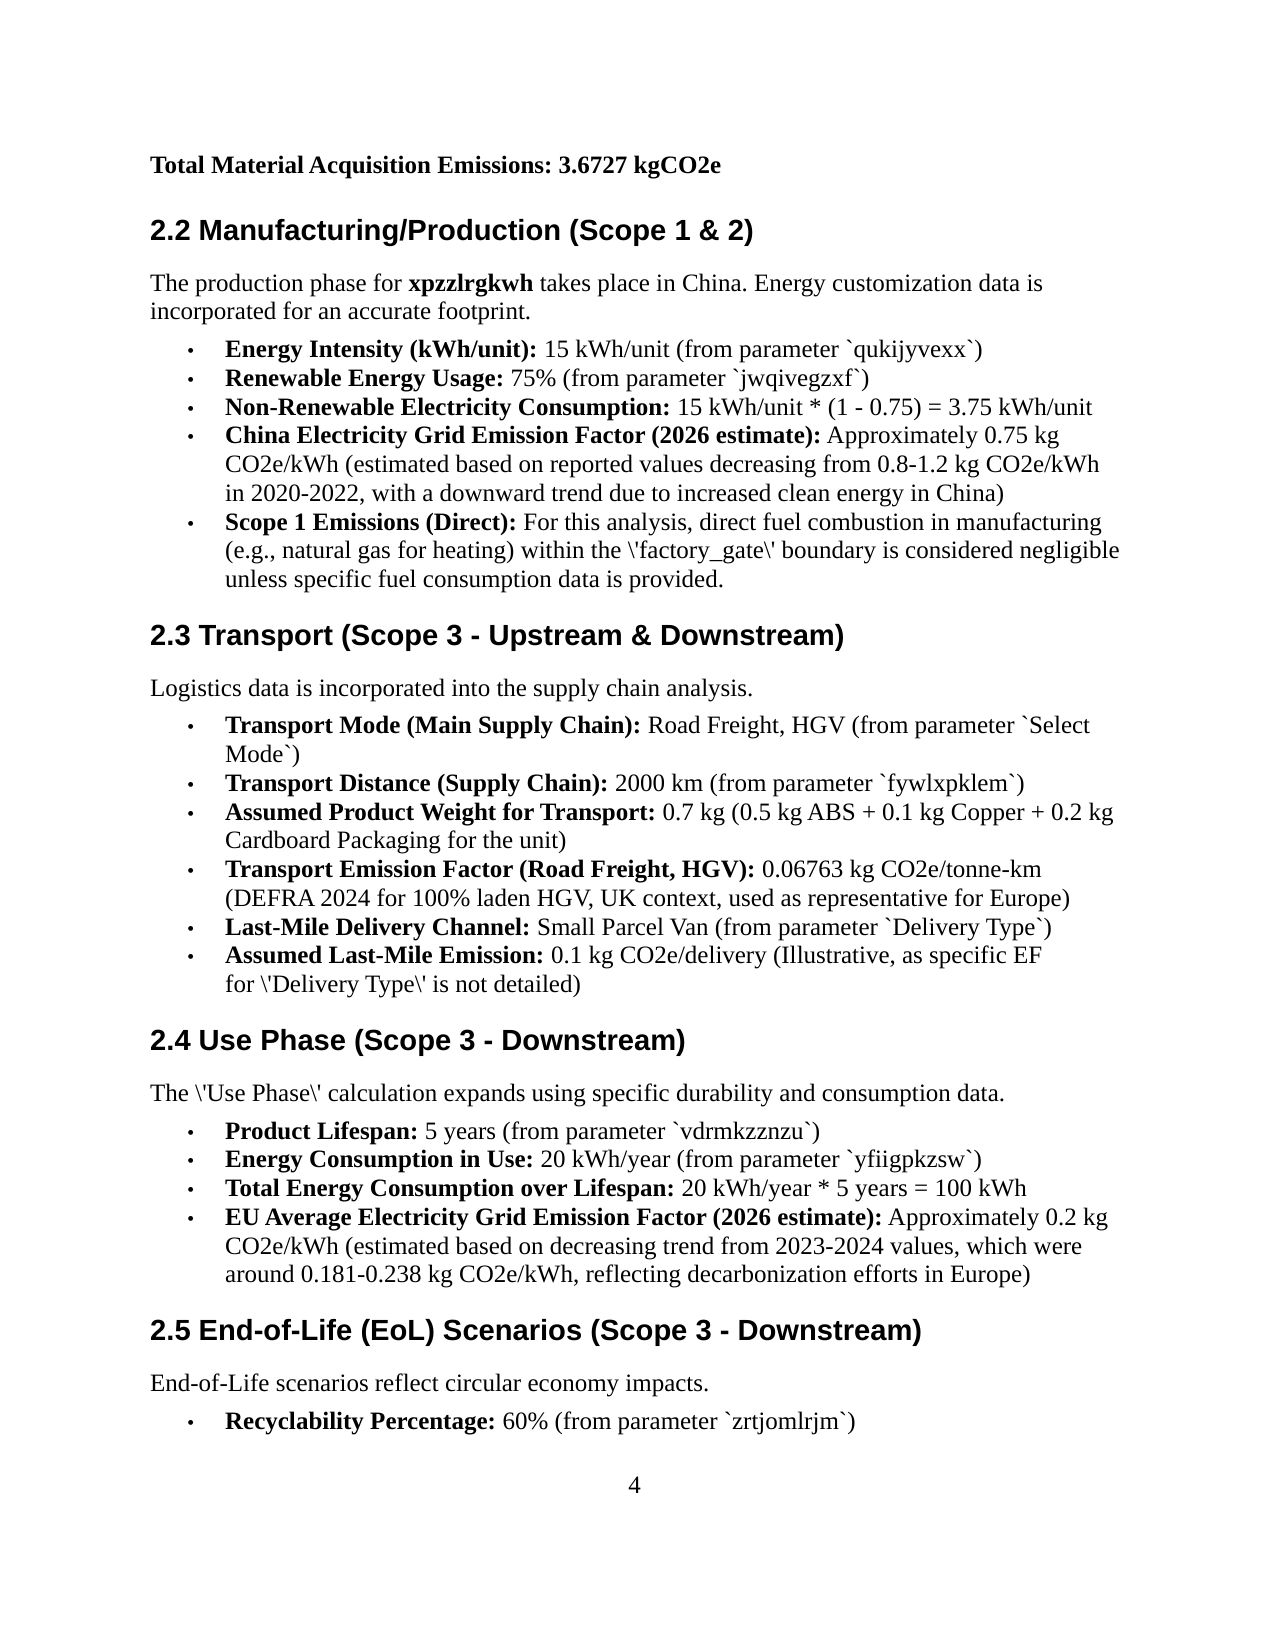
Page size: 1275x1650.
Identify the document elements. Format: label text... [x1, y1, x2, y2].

subtitle 2.5 End-of-Life (EoL) Scenarios (Scope 3 - Downstream) [150, 1313, 1125, 1347]
subtitle 2.4 Use Phase (Scope 3 - Downstream) [150, 1023, 1125, 1057]
list Total Energy Consumption over Lifespan: 20 kWh/year * 5 years = 100 kWh [187, 1173, 1125, 1202]
text The production phase for xpzzlrgkwh takes place in China. Energy customization data is incorporated for an accurate footprint. [150, 268, 1125, 325]
list Assumed Last-Mile Emission: 0.1 kg CO2e/delivery (Illustrative, as specific EF for \'Delivery Type\' is not detailed) [187, 941, 1125, 998]
list EU Average Electricity Grid Emission Factor (2026 estimate): Approximately 0.2 kg CO2e/kWh (estimated based on decreasing trend from 2023-2024 values, which were around 0.181-0.238 kg CO2e/kWh, reflecting decarbonization efforts in Europe) [187, 1202, 1125, 1288]
list Last-Mile Delivery Channel: Small Parcel Van (from parameter `Delivery Type`) [187, 912, 1125, 941]
text Total Material Acquisition Emissions: 3.6727 kgCO2e [150, 150, 1125, 179]
list Transport Distance (Supply Chain): 2000 km (from parameter `fywlxpklem`) [187, 768, 1125, 797]
list Energy Consumption in Use: 20 kWh/year (from parameter `yfiigpkzsw`) [187, 1144, 1125, 1173]
list Recyclability Percentage: 60% (from parameter `zrtjomlrjm`) [187, 1406, 1125, 1435]
list Assumed Product Weight for Transport: 0.7 kg (0.5 kg ABS + 0.1 kg Copper + 0.2 kg Cardboard Packaging for the unit) [187, 797, 1125, 854]
text The \'Use Phase\' calculation expands using specific durability and consumption data. [150, 1078, 1125, 1107]
list Transport Emission Factor (Road Freight, HGV): 0.06763 kg CO2e/tonne-km (DEFRA 2024 for 100% laden HGV, UK context, used as representative for Europe) [187, 854, 1125, 912]
list China Electricity Grid Emission Factor (2026 estimate): Approximately 0.75 kg CO2e/kWh (estimated based on reported values decreasing from 0.8-1.2 kg CO2e/kWh in 2020-2022, with a downward trend due to increased clean energy in China) [187, 420, 1125, 507]
text End-of-Life scenarios reflect circular economy impacts. [150, 1368, 1125, 1397]
subtitle 2.2 Manufacturing/Production (Scope 1 & 2) [150, 213, 1125, 246]
list Scope 1 Emissions (Direct): For this analysis, direct fuel combustion in manufacturing (e.g., natural gas for heating) within the \'factory_gate\' boundary is considered negligible unless specific fuel consumption data is provided. [187, 507, 1125, 593]
list Product Lifespan: 5 years (from parameter `vdrmkzznzu`) [187, 1116, 1125, 1144]
list Non-Renewable Electricity Consumption: 15 kWh/unit * (1 - 0.75) = 3.75 kWh/unit [187, 392, 1125, 420]
subtitle 2.3 Transport (Scope 3 - Upstream & Downstream) [150, 618, 1125, 651]
list Energy Intensity (kWh/unit): 15 kWh/unit (from parameter `qukijyvexx`) [187, 334, 1125, 363]
text Logistics data is incorporated into the supply chain analysis. [150, 673, 1125, 702]
list Renewable Energy Usage: 75% (from parameter `jwqivegzxf`) [187, 363, 1125, 392]
list Transport Mode (Main Supply Chain): Road Freight, HGV (from parameter `Select Mode`) [187, 711, 1125, 768]
